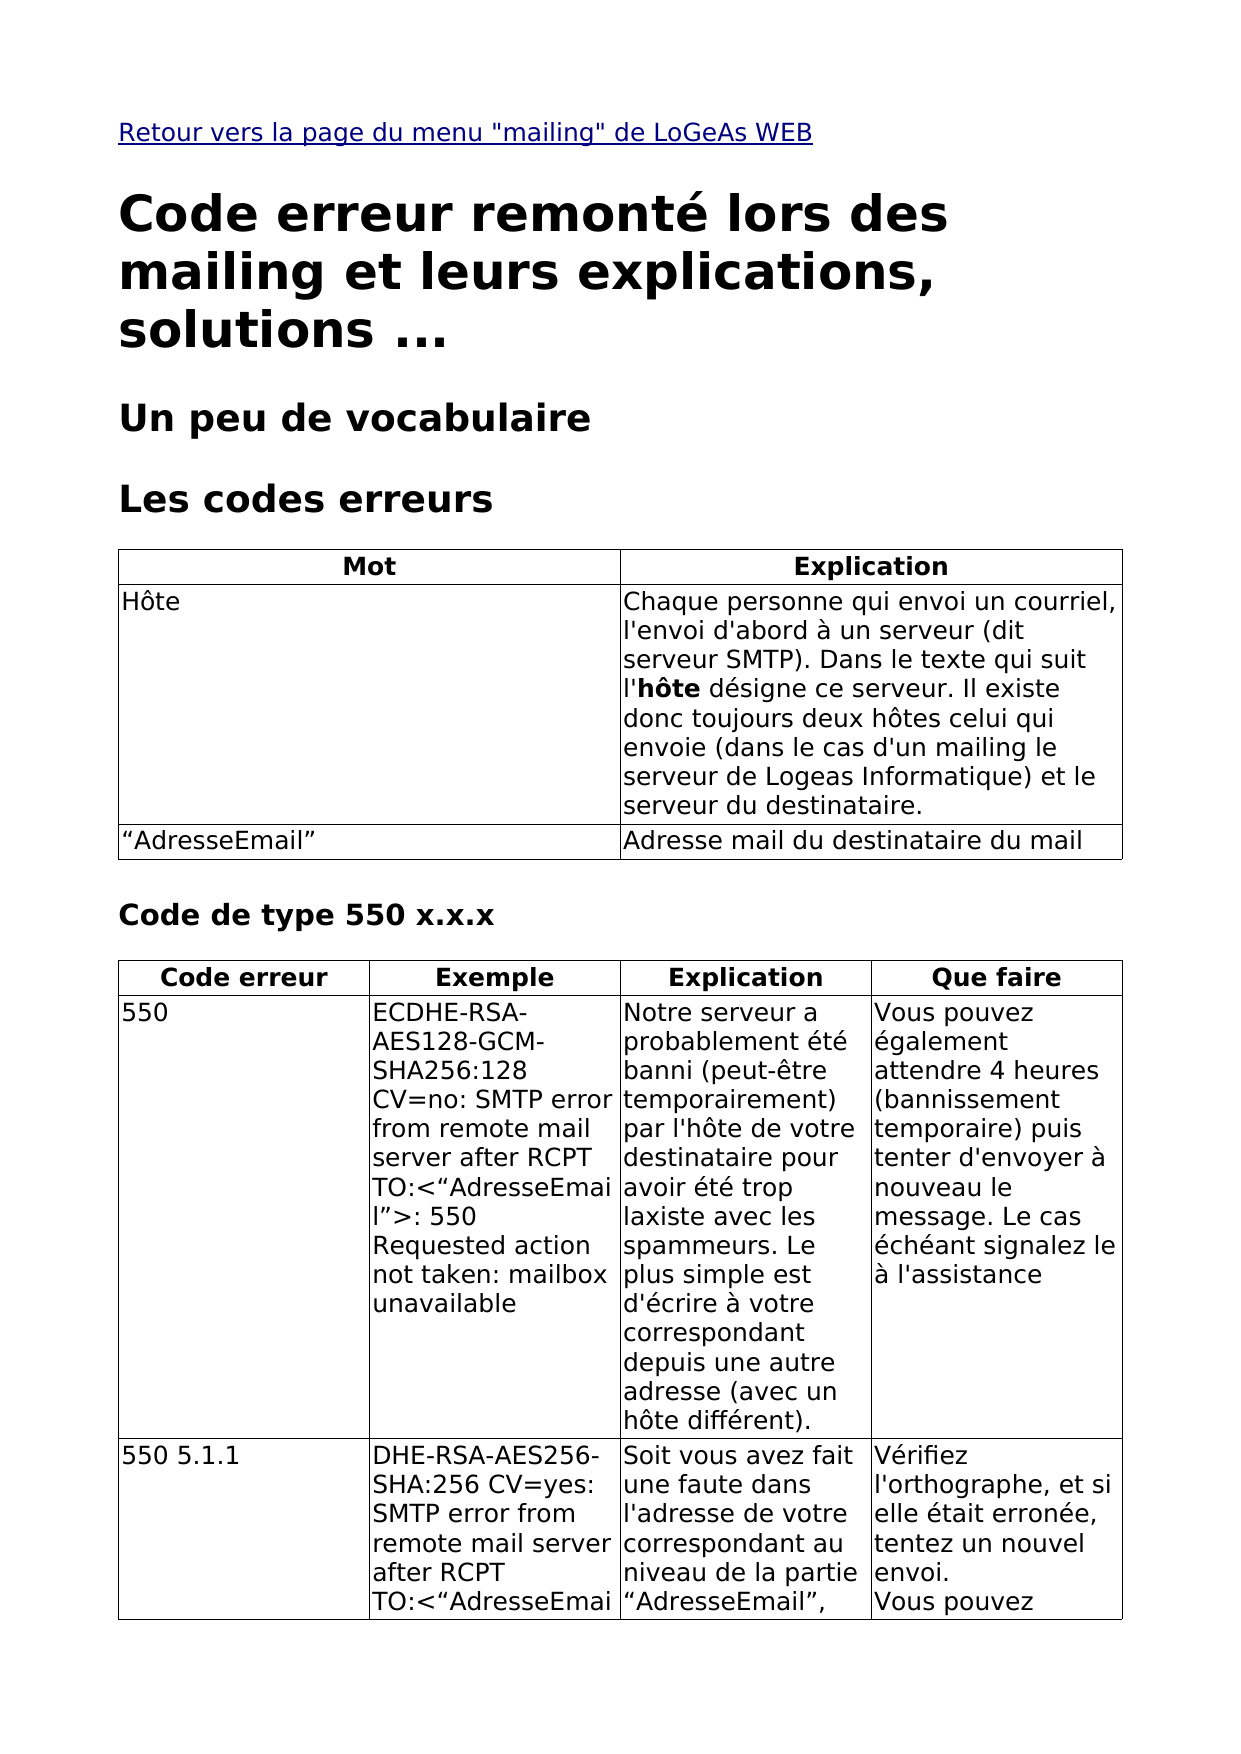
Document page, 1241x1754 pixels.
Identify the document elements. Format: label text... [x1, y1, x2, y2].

table_header Exemple [370, 961, 620, 995]
table_cell 550 5.1.1 [119, 1439, 369, 1619]
table_header Code erreur [119, 961, 369, 995]
table_header Que faire [872, 961, 1122, 995]
table_cell ECDHE-RSA-AES128-GCM-SHA256:128 CV=no: SMTP error from remote mail server after RCPT TO:<“AdresseEmail”>: 550 Requested action not taken: mailbox unavailable [370, 996, 620, 1438]
table_cell Adresse mail du destinataire du mail [621, 825, 1122, 858]
subtitle Les codes erreurs [118, 478, 1122, 522]
table_cell Hôte [119, 585, 620, 823]
subtitle Un peu de vocabulaire [118, 397, 1122, 441]
table_header Explication [621, 550, 1122, 584]
subtitle Code erreur remonté lors des mailing et leurs explications, solutions ... [118, 185, 1122, 359]
text Retour vers la page du menu "mailing" de LoGeAs WEB [118, 118, 1122, 147]
subtitle Code de type 550 x.x.x [118, 898, 1122, 932]
table_cell Soit vous avez fait une faute dans l'adresse de votre correspondant au niveau de la partie “AdresseEmail”, [621, 1439, 871, 1619]
table_header Explication [621, 961, 871, 995]
table_cell Vérifiez l'orthographe, et si elle était erronée, tentez un nouvel envoi. Vous pouvez [872, 1439, 1122, 1619]
table_cell DHE-RSA-AES256-SHA:256 CV=yes: SMTP error from remote mail server after RCPT TO:<“AdresseEmai [370, 1439, 620, 1619]
table_cell “AdresseEmail” [119, 825, 620, 858]
table_cell 550 [119, 996, 369, 1438]
table_cell Chaque personne qui envoi un courriel, l'envoi d'abord à un serveur (dit serveur SMTP). Dans le texte qui suit l'hôte désigne ce serveur. Il existe donc toujours deux hôtes celui qui envoie (dans le cas d'un mailing le serveur de Logeas Informatique) et le serveur du destinataire. [621, 585, 1122, 823]
table_cell Notre serveur a probablement été banni (peut-être temporairement) par l'hôte de votre destinataire pour avoir été trop laxiste avec les spammeurs. Le plus simple est d'écrire à votre correspondant depuis une autre adresse (avec un hôte différent). [621, 996, 871, 1438]
table_cell Vous pouvez également attendre 4 heures (bannissement temporaire) puis tenter d'envoyer à nouveau le message. Le cas échéant signalez le à l'assistance [872, 996, 1122, 1438]
table_header Mot [119, 550, 620, 584]
